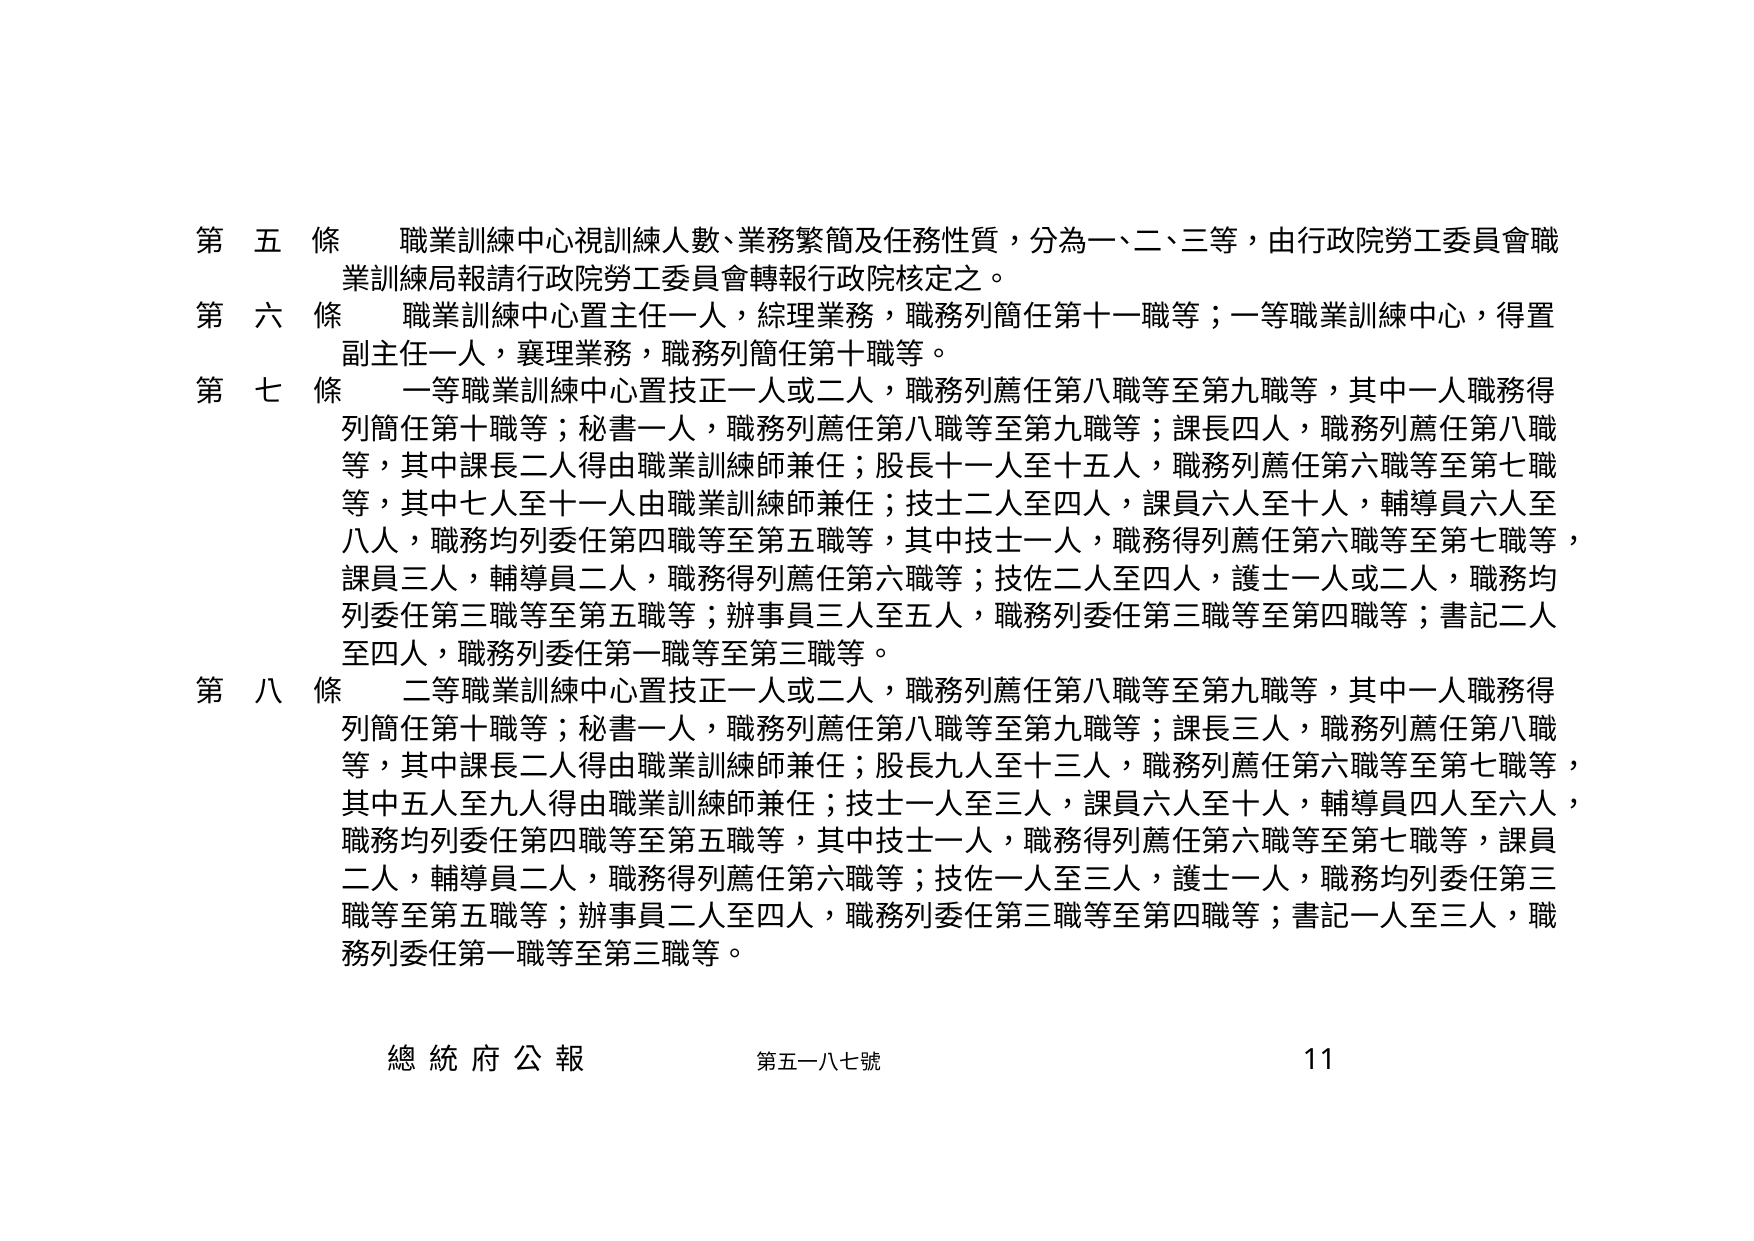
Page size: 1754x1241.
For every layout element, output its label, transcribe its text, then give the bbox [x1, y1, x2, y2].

text 第 六 條 職業訓練中心置主任一人，綜理業務，職務列簡任第十一職等；一等職業訓練中心，得置副主任一人，襄理業務，職務列簡任第十職等。 [195, 297, 1559, 372]
text 第 八 條 二等職業訓練中心置技正一人或二人，職務列薦任第八職等至第九職等，其中一人職務得列簡任第十職等；秘書一人，職務列薦任第八職等至第九職等；課長三人，職務列薦任第八職等，其中課長二人得由職業訓練師兼任；股長九人至十三人，職務列薦任第六職等至第七職等，其中五人至九人得由職業訓練師兼任；技士一人至三人，課員六人至十人，輔導員四人至六人，職務均列委任第四職等至第五職等，其中技士一人，職務得列薦任第六職等至第七職等，課員二人，輔導員二人，職務得列薦任第六職等；技佐一人至三人，護士一人，職務均列委任第三職等至第五職等；辦事員二人至四人，職務列委任第三職等至第四職等；書記一人至三人，職務列委任第一職等至第三職等。 [195, 672, 1559, 972]
text 第 五 條 職業訓練中心視訓練人數、業務繁簡及任務性質，分為一、二、三等，由行政院勞工委員會職業訓練局報請行政院勞工委員會轉報行政院核定之。 [195, 222, 1559, 297]
text 第 七 條 一等職業訓練中心置技正一人或二人，職務列薦任第八職等至第九職等，其中一人職務得列簡任第十職等；秘書一人，職務列薦任第八職等至第九職等；課長四人，職務列薦任第八職等，其中課長二人得由職業訓練師兼任；股長十一人至十五人，職務列薦任第六職等至第七職等，其中七人至十一人由職業訓練師兼任；技士二人至四人，課員六人至十人，輔導員六人至八人，職務均列委任第四職等至第五職等，其中技士一人，職務得列薦任第六職等至第七職等，課員三人，輔導員二人，職務得列薦任第六職等；技佐二人至四人，護士一人或二人，職務均列委任第三職等至第五職等；辦事員三人至五人，職務列委任第三職等至第四職等；書記二人至四人，職務列委任第一職等至第三職等。 [195, 372, 1559, 672]
